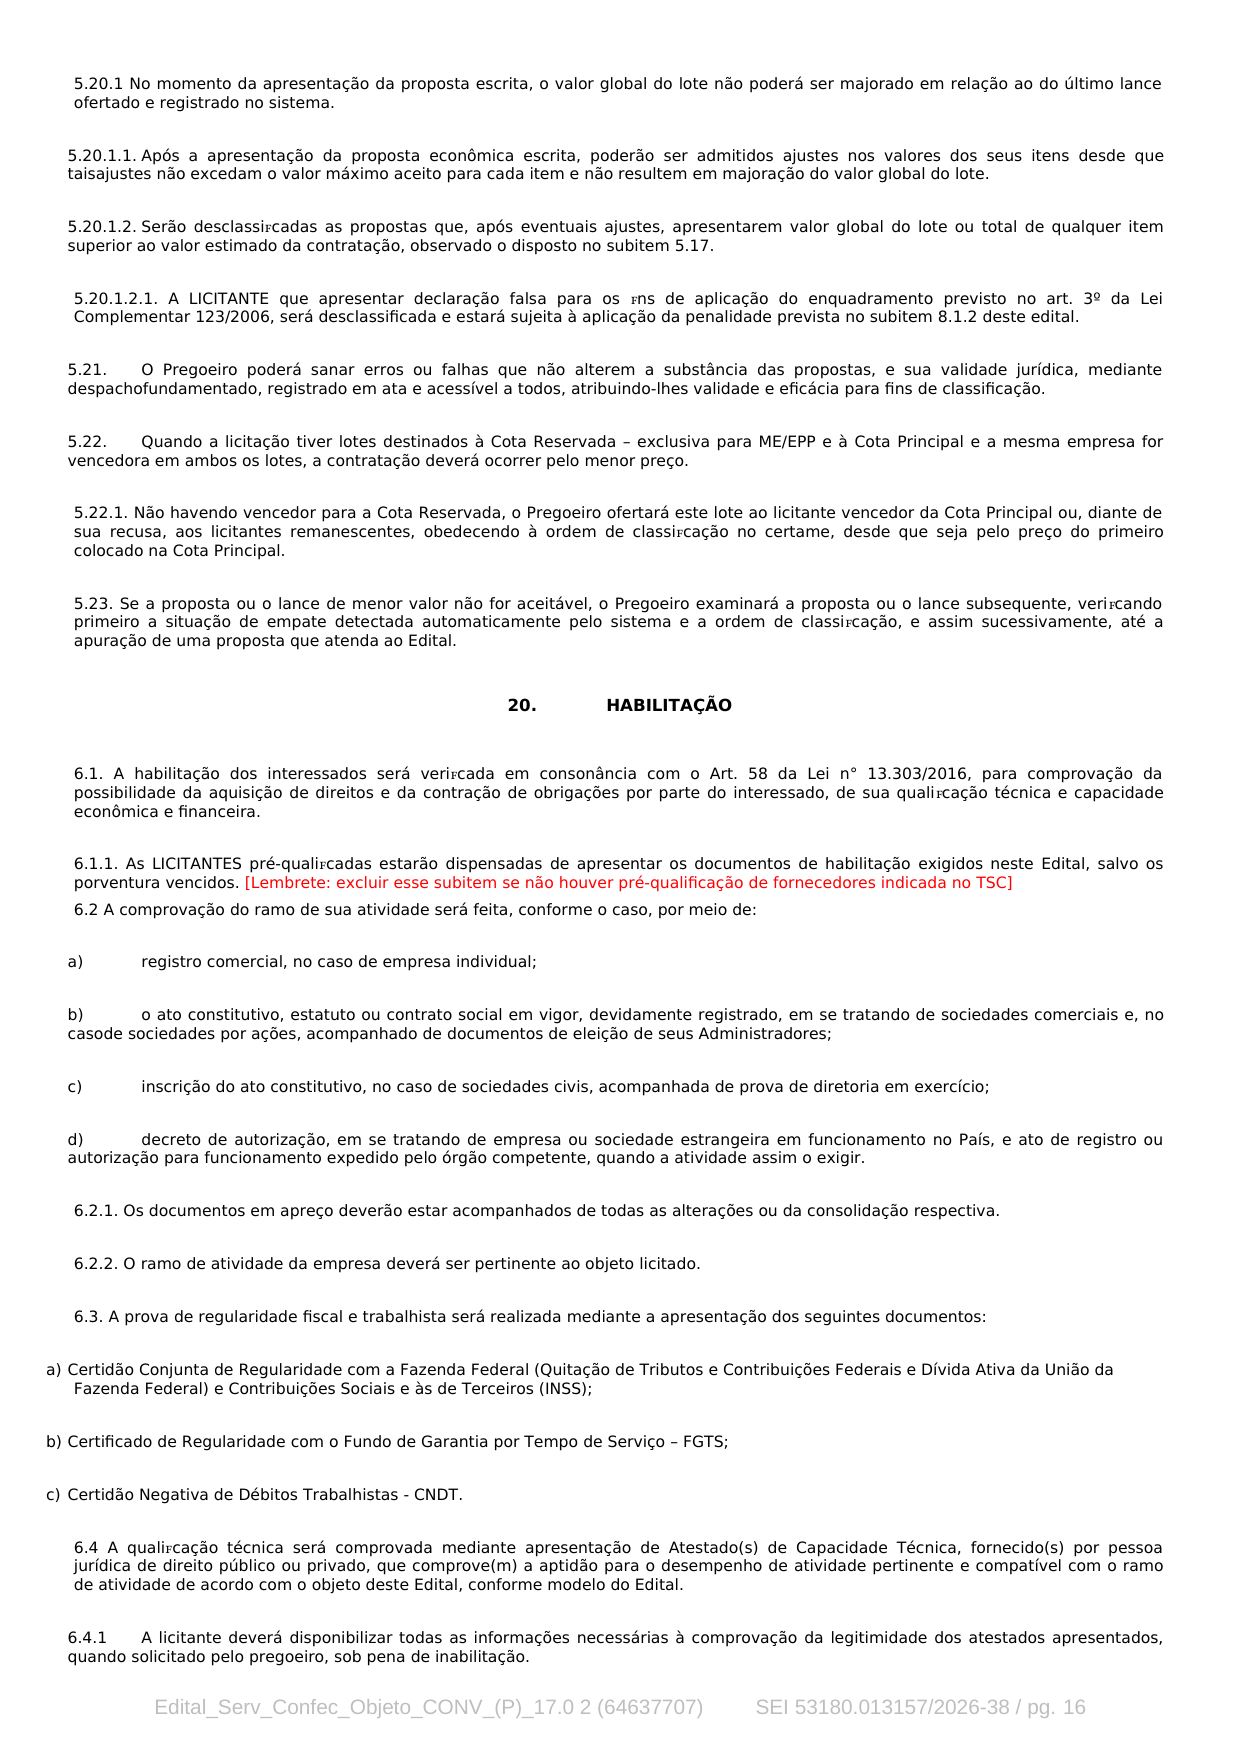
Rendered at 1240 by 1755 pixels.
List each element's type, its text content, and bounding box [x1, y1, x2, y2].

text 5.23. Se a proposta ou o lance de menor valor não for aceitável, o Pregoeiro examinará a proposta ou o lance subsequente, vericando primeiro a situação de empate detectada automaticamente pelo sistema e a ordem de classicação, e assim sucessivamente, até a apuração de uma proposta que atenda ao Edital. [74, 595, 1165, 650]
list Certidão Negativa de Débitos Trabalhistas - CNDT. [46, 1486, 1165, 1504]
list Certidão Conjunta de Regularidade com a Fazenda Federal (Quitação de Tributos e Contribuições Federais e Dívida Ativa da União da [46, 1361, 1165, 1379]
list Certificado de Regularidade com o Fundo de Garantia por Tempo de Serviço – FGTS; [46, 1433, 1165, 1451]
text 5.20.1 No momento da apresentação da proposta escrita, o valor global do lote não poderá ser majorado em relação ao do último lance ofertado e registrado no sistema. [74, 75, 1165, 112]
list decreto de autorização, em se tratando de empresa ou sociedade estrangeira em funcionamento no País, e ato de registro ou autorização para funcionamento expedido pelo órgão competente, quando a atividade assim o exigir. [67, 1131, 1165, 1168]
text 6.4 A qualicação técnica será comprovada mediante apresentação de Atestado(s) de Capacidade Técnica, fornecido(s) por pessoa jurídica de direito público ou privado, que comprove(m) a aptidão para o desempenho de atividade pertinente e compatível com o ramo de atividade de acordo com o objeto deste Edital, conforme modelo do Edital. [74, 1538, 1165, 1594]
list Serão desclassicadas as propostas que, após eventuais ajustes, apresentarem valor global do lote ou total de qualquer item superior ao valor estimado da contratação, observado o disposto no subitem 5.17. [67, 218, 1165, 255]
text 6.2.1. Os documentos em apreço deverão estar acompanhados de todas as alterações ou da consolidação respectiva. [74, 1202, 1165, 1220]
list inscrição do ato constitutivo, no caso de sociedades civis, acompanhada de prova de diretoria em exercício; [67, 1078, 1165, 1096]
text 5.20.1.2.1. A LICITANTE que apresentar declaração falsa para os ns de aplicação do enquadramento previsto no art. 3º da Lei Complementar 123/2006, será desclassificada e estará sujeita à aplicação da penalidade prevista no subitem 8.1.2 deste edital. [74, 290, 1165, 327]
text 6.1.1. As LICITANTES pré-qualicadas estarão dispensadas de apresentar os documentos de habilitação exigidos neste Edital, salvo os porventura vencidos. [Lembrete: excluir esse subitem se não houver pré-qualificação de fornecedores indicada no TSC] [74, 855, 1165, 892]
text 6.3. A prova de regularidade fiscal e trabalhista será realizada mediante a apresentação dos seguintes documentos: [74, 1308, 1165, 1326]
text Fazenda Federal) e Contribuições Sociais e às de Terceiros (INSS); [74, 1380, 1165, 1398]
text 5.22.1. Não havendo vencedor para a Cota Reservada, o Pregoeiro ofertará este lote ao licitante vencedor da Cota Principal ou, diante de sua recusa, aos licitantes remanescentes, obedecendo à ordem de classicação no certame, desde que seja pelo preço do primeiro colocado na Cota Principal. [74, 504, 1165, 560]
list O Pregoeiro poderá sanar erros ou falhas que não alterem a substância das propostas, e sua validade jurídica, mediante despachofundamentado, registrado em ata e acessível a todos, atribuindo-lhes validade e eficácia para fins de classificação. [67, 361, 1165, 398]
list registro comercial, no caso de empresa individual; [67, 953, 1165, 972]
list Quando a licitação tiver lotes destinados à Cota Reservada – exclusiva para ME/EPP e à Cota Principal e a mesma empresa for vencedora em ambos os lotes, a contratação deverá ocorrer pelo menor preço. [67, 433, 1165, 470]
subtitle HABILITAÇÃO [67, 695, 1172, 715]
list A licitante deverá disponibilizar todas as informações necessárias à comprovação da legitimidade dos atestados apresentados, quando solicitado pelo pregoeiro, sob pena de inabilitação. [67, 1629, 1165, 1666]
list Após a apresentação da proposta econômica escrita, poderão ser admitidos ajustes nos valores dos seus itens desde que taisajustes não excedam o valor máximo aceito para cada item e não resultem em majoração do valor global do lote. [67, 147, 1165, 183]
text 6.2 A comprovação do ramo de sua atividade será feita, conforme o caso, por meio de: [74, 901, 1165, 919]
list o ato constitutivo, estatuto ou contrato social em vigor, devidamente registrado, em se tratando de sociedades comerciais e, no casode sociedades por ações, acompanhado de documentos de eleição de seus Administradores; [67, 1006, 1165, 1043]
text 6.1. A habilitação dos interessados será vericada em consonância com o Art. 58 da Lei n° 13.303/2016, para comprovação da possibilidade da aquisição de direitos e da contração de obrigações por parte do interessado, de sua qualicação técnica e capacidade econômica e financeira. [74, 765, 1165, 821]
text 6.2.2. O ramo de atividade da empresa deverá ser pertinente ao objeto licitado. [74, 1255, 1165, 1273]
